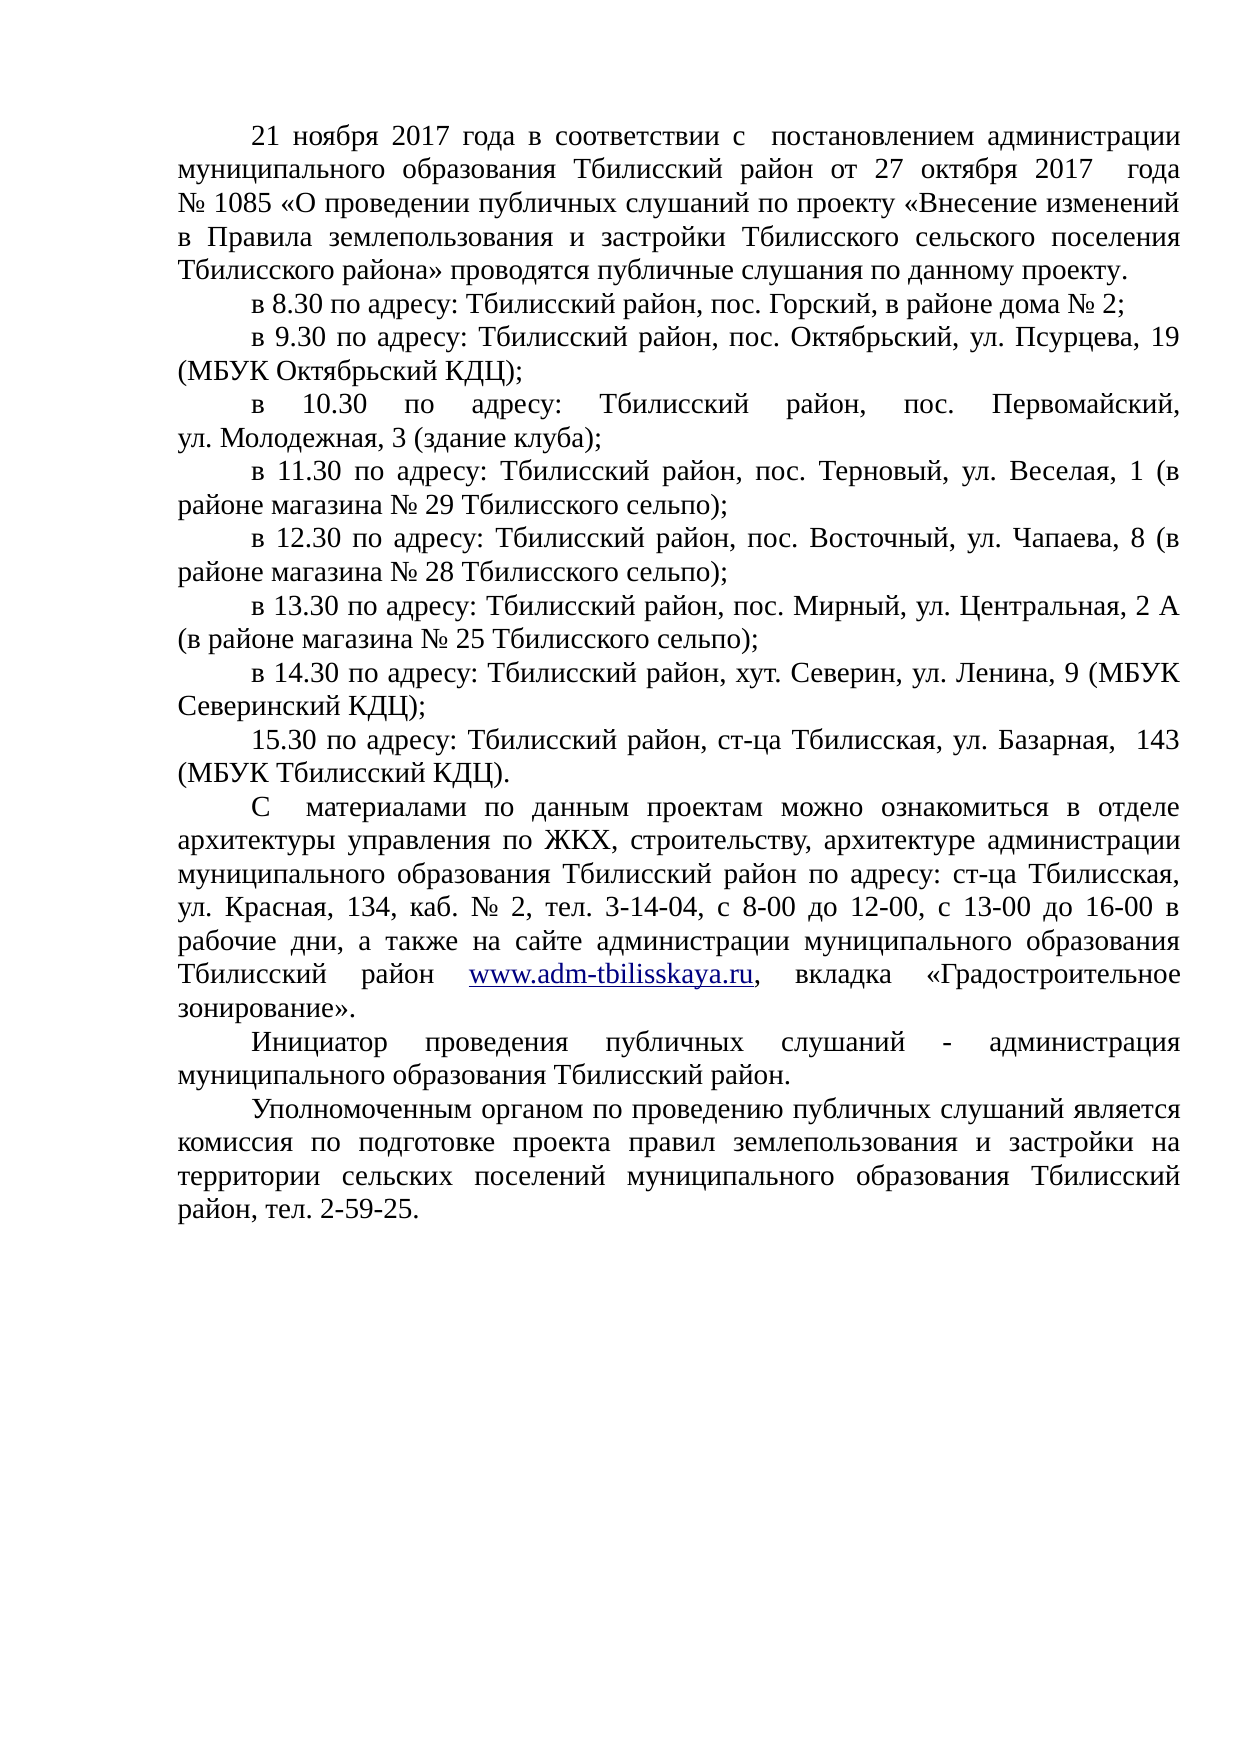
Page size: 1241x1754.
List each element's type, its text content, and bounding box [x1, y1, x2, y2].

text в 10.30 по адресу: Тбилисский район, пос. Первомайский, ул. Молодежная, 3 (здание клуба); [177, 386, 1181, 453]
text 15.30 по адресу: Тбилисский район, ст-ца Тбилисская, ул. Базарная, 143 (МБУК Тбилисский КДЦ). [177, 722, 1181, 789]
text в 11.30 по адресу: Тбилисский район, пос. Терновый, ул. Веселая, 1 (в районе магазина № 29 Тбилисского сельпо); [177, 453, 1181, 521]
text в 14.30 по адресу: Тбилисский район, хут. Северин, ул. Ленина, 9 (МБУК Северинский КДЦ); [177, 655, 1181, 722]
text в 9.30 по адресу: Тбилисский район, пос. Октябрьский, ул. Псурцева, 19 (МБУК Октябрьский КДЦ); [177, 319, 1181, 386]
text Уполномоченным органом по проведению публичных слушаний является комиссия по подготовке проекта правил землепользования и застройки на территории сельских поселений муниципального образования Тбилисский район, тел. 2-59-25. [177, 1091, 1181, 1225]
text в 13.30 по адресу: Тбилисский район, пос. Мирный, ул. Центральная, 2 А (в районе магазина № 25 Тбилисского сельпо); [177, 588, 1181, 655]
text 21 ноября 2017 года в соответствии с постановлением администрации муниципального образования Тбилисский район от 27 октября 2017 года № 1085 «О проведении публичных слушаний по проекту «Внесение изменений в Правила землепользования и застройки Тбилисского сельского поселения Тбилисского района» проводятся публичные слушания по данному проекту. [177, 118, 1181, 286]
text в 8.30 по адресу: Тбилисский район, пос. Горский, в районе дома № 2; [177, 286, 1181, 319]
text С материалами по данным проектам можно ознакомиться в отделе архитектуры управления по ЖКХ, строительству, архитектуре администрации муниципального образования Тбилисский район по адресу: ст-ца Тбилисская, ул. Красная, 134, каб. № 2, тел. 3-14-04, с 8-00 до 12-00, с 13-00 до 16-00 в рабочие дни, а также на сайте администрации муниципального образования Тбилисский район www.adm-tbilisskaya.ru, вкладка «Градостроительное зонирование». [177, 789, 1181, 1024]
text Инициатор проведения публичных слушаний - администрация муниципального образования Тбилисский район. [177, 1024, 1181, 1091]
text в 12.30 по адресу: Тбилисский район, пос. Восточный, ул. Чапаева, 8 (в районе магазина № 28 Тбилисского сельпо); [177, 521, 1181, 588]
